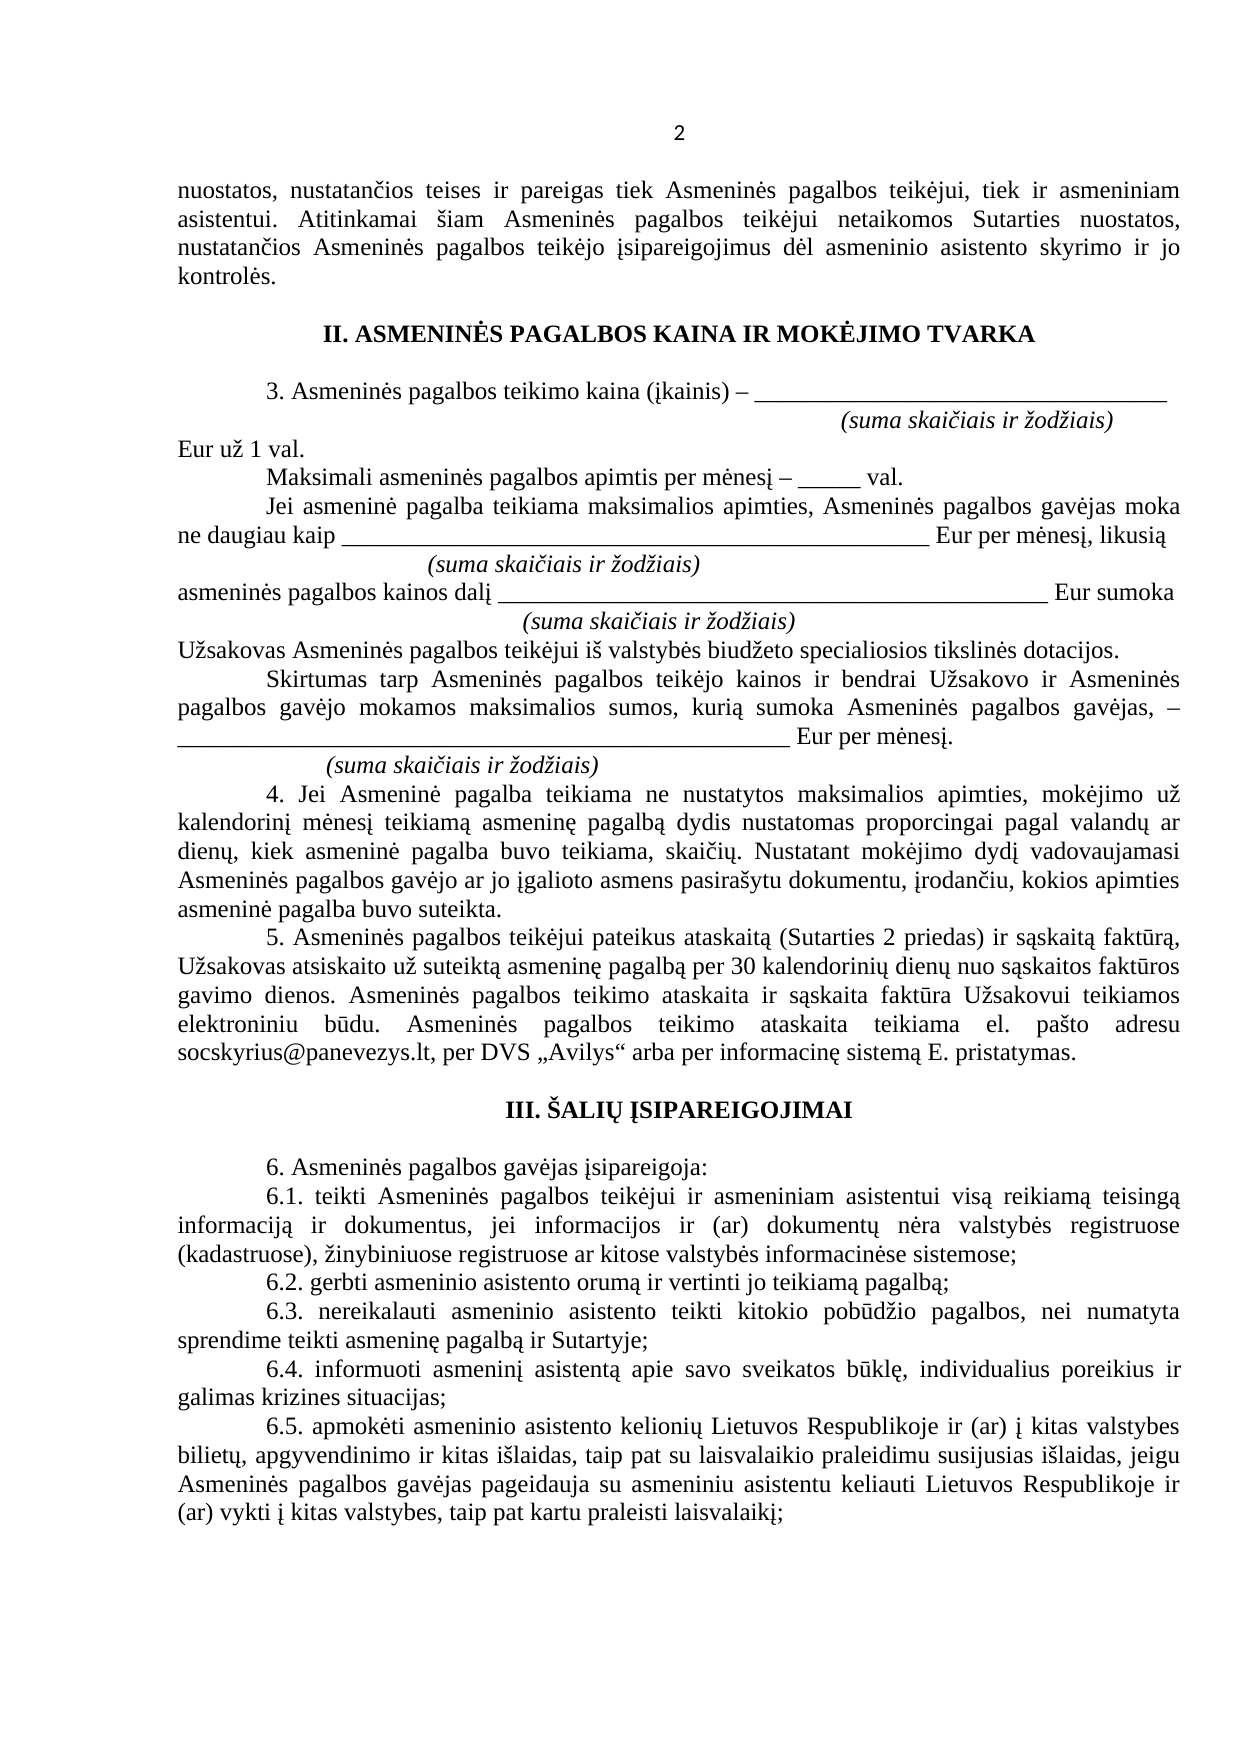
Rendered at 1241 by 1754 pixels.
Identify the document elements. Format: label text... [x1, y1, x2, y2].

text Skirtumas tarp Asmeninės pagalbos teikėjo kainos ir bendrai Užsakovo ir Asmeninės pagalbos gavėjo mokamos maksimalios sumos, kurią sumoka Asmeninės pagalbos gavėjas, – _________________________________________________ Eur per mėnesį. [177, 664, 1181, 750]
text (suma skaičiais ir žodžiais) [177, 405, 1181, 434]
text 6.1. teikti Asmeninės pagalbos teikėjui ir asmeniniam asistentui visą reikiamą teisingą informaciją ir dokumentus, jei informacijos ir (ar) dokumentų nėra valstybės registruose (kadastruose), žinybiniuose registruose ar kitose valstybės informacinėse sistemose; [177, 1181, 1181, 1267]
text II. ASMENINĖS PAGALBOS KAINA IR MOKĖJIMO TVARKA [177, 319, 1181, 347]
text III. ŠALIŲ ĮSIPAREIGOJIMAI [177, 1095, 1181, 1124]
text 6. Asmeninės pagalbos gavėjas įsipareigoja: [177, 1152, 1181, 1181]
text Eur už 1 val. [177, 434, 1181, 462]
text (suma skaičiais ir žodžiais) [177, 606, 1181, 635]
text Užsakovas Asmeninės pagalbos teikėjui iš valstybės biudžeto specialiosios tikslinės dotacijos. [177, 635, 1181, 664]
text 6.2. gerbti asmeninio asistento orumą ir vertinti jo teikiamą pagalbą; [177, 1267, 1181, 1296]
text nuostatos, nustatančios teises ir pareigas tiek Asmeninės pagalbos teikėjui, tiek ir asmeniniam asistentui. Atitinkamai šiam Asmeninės pagalbos teikėjui netaikomos Sutarties nuostatos, nustatančios Asmeninės pagalbos teikėjo įsipareigojimus dėl asmeninio asistento skyrimo ir jo kontrolės. [177, 175, 1181, 290]
text Maksimali asmeninės pagalbos apimtis per mėnesį – _____ val. [177, 462, 1181, 491]
text (suma skaičiais ir žodžiais) [177, 750, 1181, 779]
text asmeninės pagalbos kainos dalį ____________________________________________ Eur sumoka [177, 577, 1181, 606]
text 4. Jei Asmeninė pagalba teikiama ne nustatytos maksimalios apimties, mokėjimo už kalendorinį mėnesį teikiamą asmeninę pagalbą dydis nustatomas proporcingai pagal valandų ar dienų, kiek asmeninė pagalba buvo teikiama, skaičių. Nustatant mokėjimo dydį vadovaujamasi Asmeninės pagalbos gavėjo ar jo įgalioto asmens pasirašytu dokumentu, įrodančiu, kokios apimties asmeninė pagalba buvo suteikta. [177, 779, 1181, 922]
text 6.5. apmokėti asmeninio asistento kelionių Lietuvos Respublikoje ir (ar) į kitas valstybes bilietų, apgyvendinimo ir kitas išlaidas, taip pat su laisvalaikio praleidimu susijusias išlaidas, jeigu Asmeninės pagalbos gavėjas pageidauja su asmeniniu asistentu keliauti Lietuvos Respublikoje ir (ar) vykti į kitas valstybes, taip pat kartu praleisti laisvalaikį; [177, 1411, 1181, 1526]
text 5. Asmeninės pagalbos teikėjui pateikus ataskaitą (Sutarties 2 priedas) ir sąskaitą faktūrą, Užsakovas atsiskaito už suteiktą asmeninę pagalbą per 30 kalendorinių dienų nuo sąskaitos faktūros gavimo dienos. Asmeninės pagalbos teikimo ataskaita ir sąskaita faktūra Užsakovui teikiamos elektroniniu būdu. Asmeninės pagalbos teikimo ataskaita teikiama el. pašto adresu socskyrius@panevezys.lt, per DVS „Avilys“ arba per informacinę sistemą E. pristatymas. [177, 922, 1181, 1066]
text Jei asmeninė pagalba teikiama maksimalios apimties, Asmeninės pagalbos gavėjas moka ne daugiau kaip _______________________________________________ Eur per mėnesį, likusią [177, 491, 1181, 549]
text 6.3. nereikalauti asmeninio asistento teikti kitokio pobūdžio pagalbos, nei numatyta sprendime teikti asmeninę pagalbą ir Sutartyje; [177, 1296, 1181, 1354]
text 3. Asmeninės pagalbos teikimo kaina (įkainis) – _________________________________ [177, 376, 1181, 405]
text (suma skaičiais ir žodžiais) [177, 549, 1181, 577]
text 6.4. informuoti asmeninį asistentą apie savo sveikatos būklę, individualius poreikius ir galimas krizines situacijas; [177, 1354, 1181, 1411]
